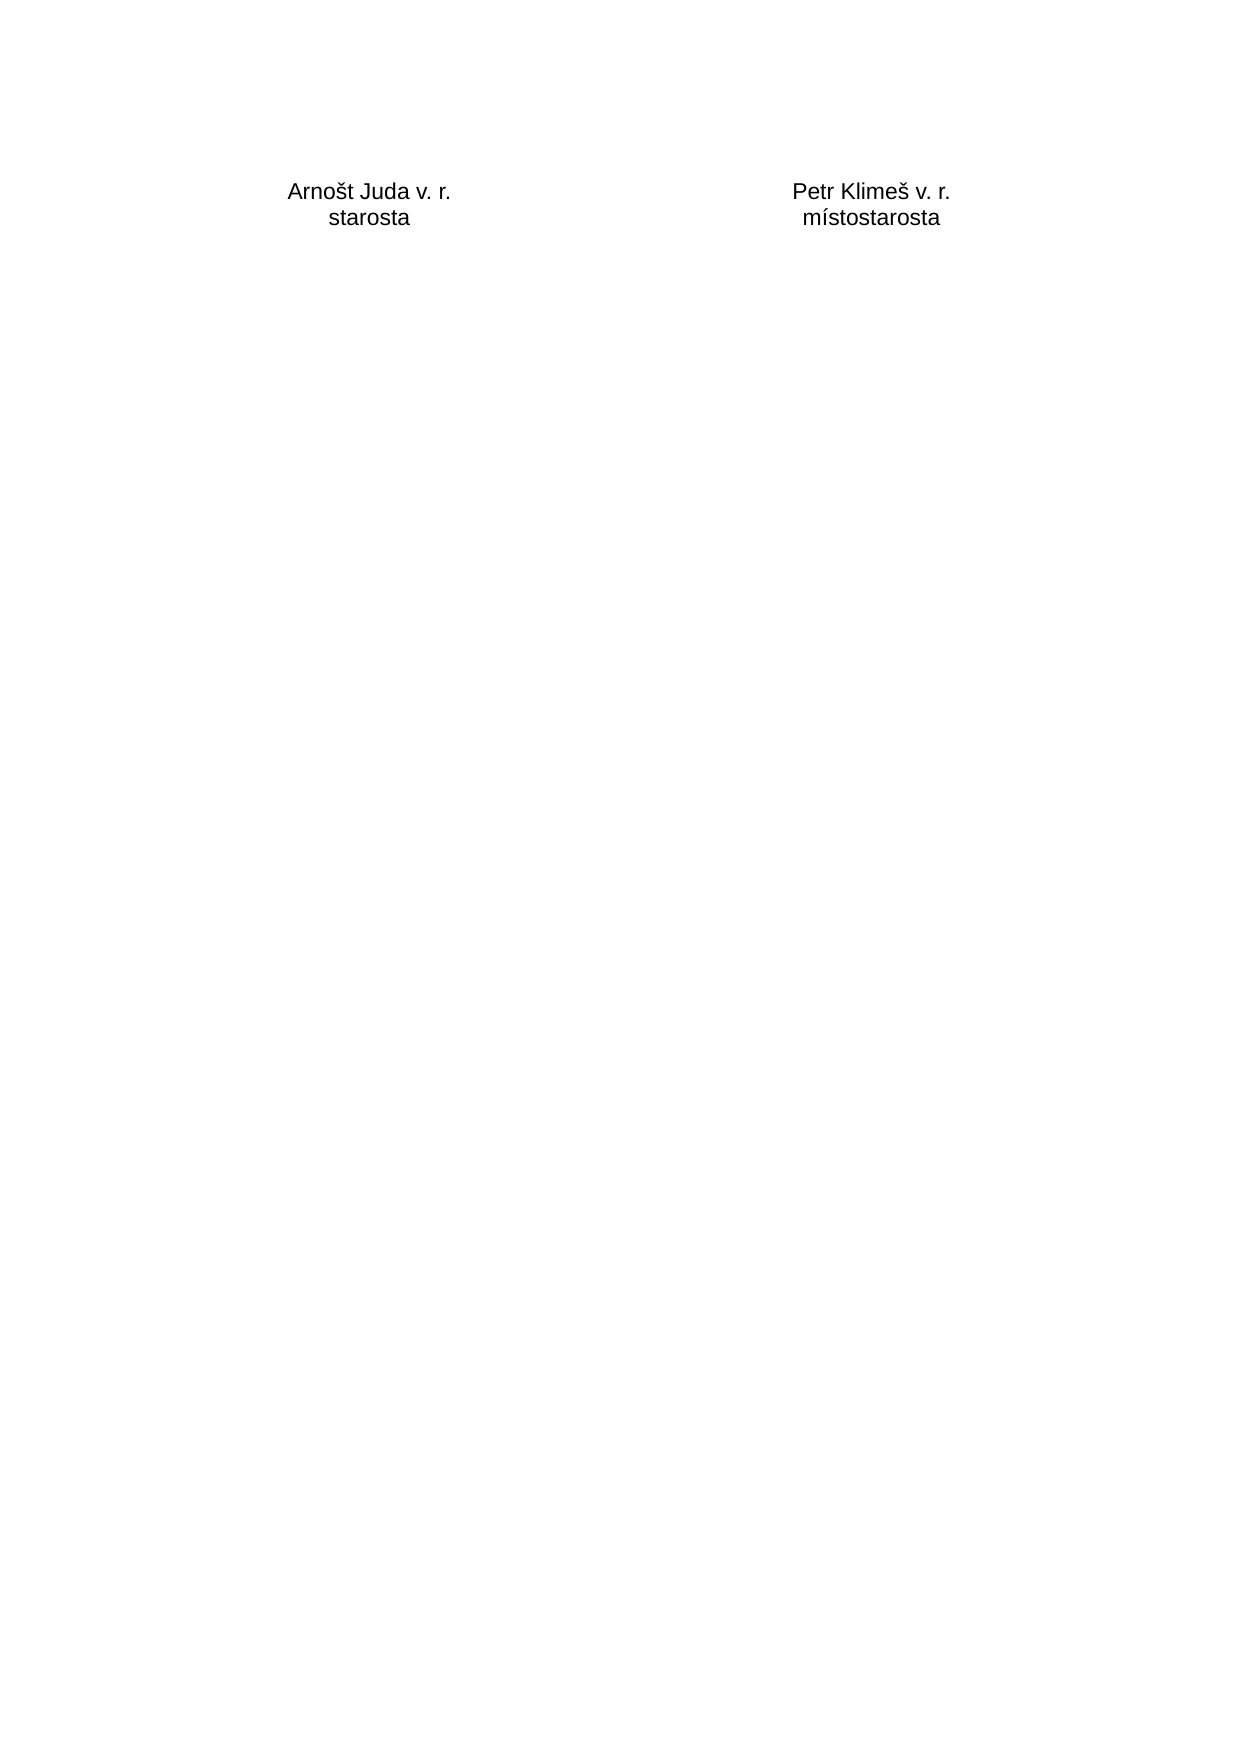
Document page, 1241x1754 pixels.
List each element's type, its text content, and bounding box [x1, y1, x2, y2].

table_cell [620, 236, 1122, 354]
table_cell [118, 236, 620, 354]
table_header Arnošt Juda v. r. starosta [118, 118, 620, 236]
table_header Petr Klimeš v. r. místostarosta [620, 118, 1122, 236]
